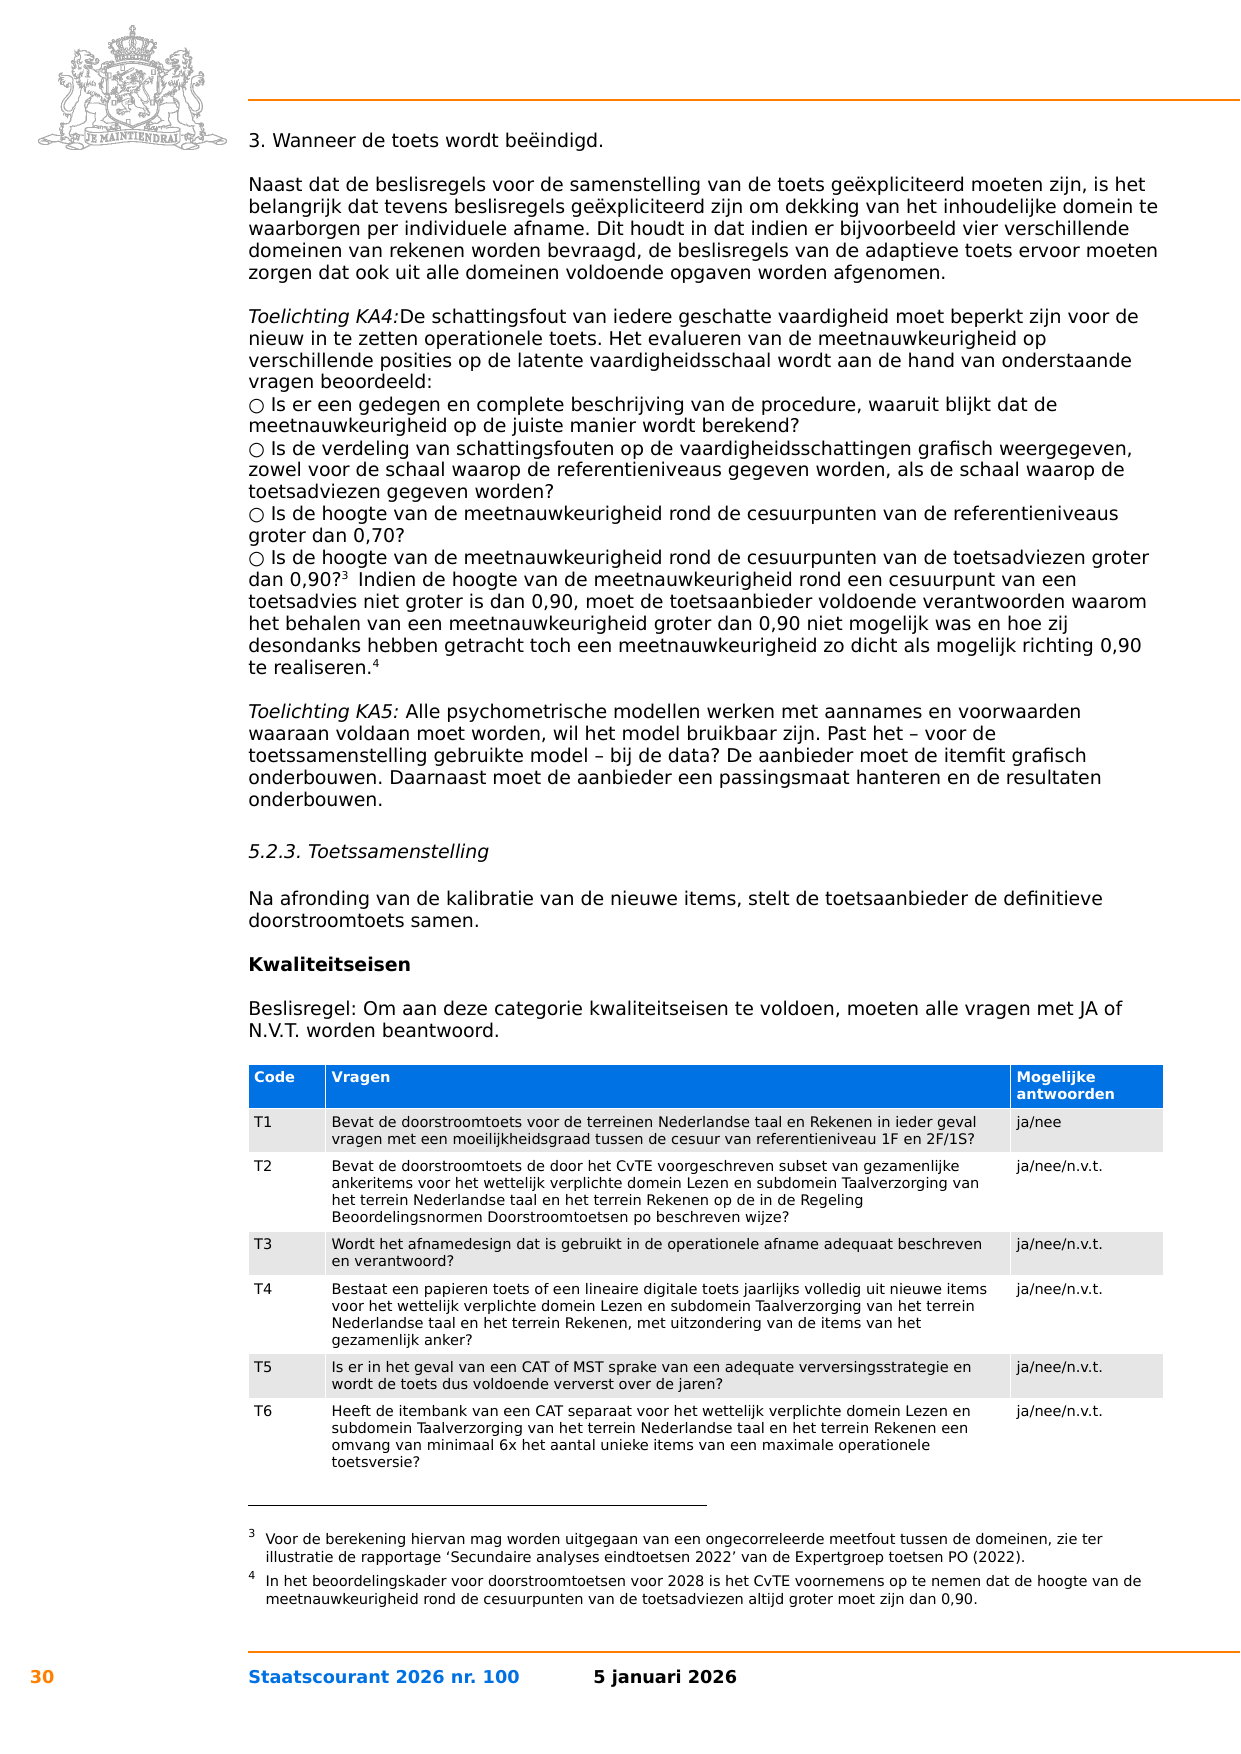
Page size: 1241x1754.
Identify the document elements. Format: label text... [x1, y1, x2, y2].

table_cell Heeft de itembank van een CAT separaat voor het wettelijk verplichte domein Lezen en subdomein Taalverzorging van het terrein Nederlandse taal en het terrein Rekenen een omvang van minimaal 6x het aantal unieke items van een maximale operationele toetsversie? [326, 1399, 1010, 1476]
table_cell ja/nee/n.v.t. [1011, 1276, 1163, 1353]
subtitle Kwaliteitseisen [248, 954, 1163, 976]
table_cell ja/nee [1011, 1109, 1163, 1152]
table_cell T3 [249, 1232, 325, 1275]
table_cell T1 [249, 1109, 325, 1152]
text In het beoordelingskader voor doorstroomtoetsen voor 2028 is het CvTE voornemens op te nemen dat de hoogte van de meetnauwkeurigheid rond de cesuurpunten van de toetsadviezen altijd groter moet zijn dan 0,90. [248, 1569, 1163, 1608]
text Toelichting KA4:De schattingsfout van iedere geschatte vaardigheid moet beperkt zijn voor de nieuw in te zetten operationele toets. Het evalueren van de meetnauwkeurigheid op verschillende posities op de latente vaardigheidsschaal wordt aan de hand van onderstaande vragen beoordeeld: [248, 306, 1163, 393]
text ○ Is de hoogte van de meetnauwkeurigheid rond de cesuurpunten van de toetsadviezen groter dan 0,90? Indien de hoogte van de meetnauwkeurigheid rond een cesuurpunt van een toetsadvies niet groter is dan 0,90, moet de toetsaanbieder voldoende verantwoorden waarom het behalen van een meetnauwkeurigheid groter dan 0,90 niet mogelijk was en hoe zij desondanks hebben getracht toch een meetnauwkeurigheid zo dicht als mogelijk richting 0,90 te realiseren. [248, 547, 1163, 679]
table_cell Wordt het afnamedesign dat is gebruikt in de operationele afname adequaat beschreven en verantwoord? [326, 1232, 1010, 1275]
table_header Vragen [326, 1065, 1010, 1108]
picture [38, 25, 227, 150]
text Naast dat de beslisregels voor de samenstelling van de toets geëxpliciteerd moeten zijn, is het belangrijk dat tevens beslisregels geëxpliciteerd zijn om dekking van het inhoudelijke domein te waarborgen per individuele afname. Dit houdt in dat indien er bijvoorbeeld vier verschillende domeinen van rekenen worden bevraagd, de beslisregels van de adaptieve toets ervoor moeten zorgen dat ook uit alle domeinen voldoende opgaven worden afgenomen. [248, 174, 1163, 284]
table_header Code [249, 1065, 325, 1108]
table_cell T4 [249, 1276, 325, 1353]
text 3. Wanneer de toets wordt beëindigd. [248, 130, 1163, 152]
table_cell Bestaat een papieren toets of een lineaire digitale toets jaarlijks volledig uit nieuwe items voor het wettelijk verplichte domein Lezen en subdomein Taalverzorging van het terrein Nederlandse taal en het terrein Rekenen, met uitzondering van de items van het gezamenlijk anker? [326, 1276, 1010, 1353]
table_cell Bevat de doorstroomtoets de door het CvTE voorgeschreven subset van gezamenlijke ankeritems voor het wettelijk verplichte domein Lezen en subdomein Taalverzorging van het terrein Nederlandse taal en het terrein Rekenen op de in de Regeling Beoordelingsnormen Doorstroomtoetsen po beschreven wijze? [326, 1153, 1010, 1231]
text ○ Is de verdeling van schattingsfouten op de vaardigheidsschattingen grafisch weergegeven, zowel voor de schaal waarop de referentieniveaus gegeven worden, als de schaal waarop de toetsadviezen gegeven worden? [248, 437, 1163, 503]
table_cell T2 [249, 1153, 325, 1231]
table_cell ja/nee/n.v.t. [1011, 1354, 1163, 1398]
table_cell Is er in het geval van een CAT of MST sprake van een adequate verversingsstrategie en wordt de toets dus voldoende ververst over de jaren? [326, 1354, 1010, 1398]
text ○ Is er een gedegen en complete beschrijving van de procedure, waaruit blijkt dat de meetnauwkeurigheid op de juiste manier wordt berekend? [248, 393, 1163, 437]
table_cell ja/nee/n.v.t. [1011, 1153, 1163, 1231]
text Toelichting KA5: Alle psychometrische modellen werken met aannames en voorwaarden waaraan voldaan moet worden, wil het model bruikbaar zijn. Past het – voor de toetssamenstelling gebruikte model – bij de data? De aanbieder moet de itemfit grafisch onderbouwen. Daarnaast moet de aanbieder een passingsmaat hanteren en de resultaten onderbouwen. [248, 701, 1163, 811]
table_cell T6 [249, 1399, 325, 1476]
table_cell ja/nee/n.v.t. [1011, 1399, 1163, 1476]
text ○ Is de hoogte van de meetnauwkeurigheid rond de cesuurpunten van de referentieniveaus groter dan 0,70? [248, 503, 1163, 547]
table_cell T5 [249, 1354, 325, 1398]
text Beslisregel: Om aan deze categorie kwaliteitseisen te voldoen, moeten alle vragen met JA of N.V.T. worden beantwoord. [248, 998, 1163, 1042]
table_header Mogelijke antwoorden [1011, 1065, 1163, 1108]
table_cell Bevat de doorstroomtoets voor de terreinen Nederlandse taal en Rekenen in ieder geval vragen met een moeilijkheidsgraad tussen de cesuur van referentieniveau 1F en 2F/1S? [326, 1109, 1010, 1152]
text Na afronding van de kalibratie van de nieuwe items, stelt de toetsaanbieder de definitieve doorstroomtoets samen. [248, 888, 1163, 932]
text Voor de berekening hiervan mag worden uitgegaan van een ongecorreleerde meetfout tussen de domeinen, zie ter illustratie de rapportage ‘Secundaire analyses eindtoetsen 2022’ van de Expertgroep toetsen PO (2022). [248, 1527, 1163, 1566]
subtitle 5.2.3. Toetssamenstelling [248, 841, 1163, 863]
table_cell ja/nee/n.v.t. [1011, 1232, 1163, 1275]
